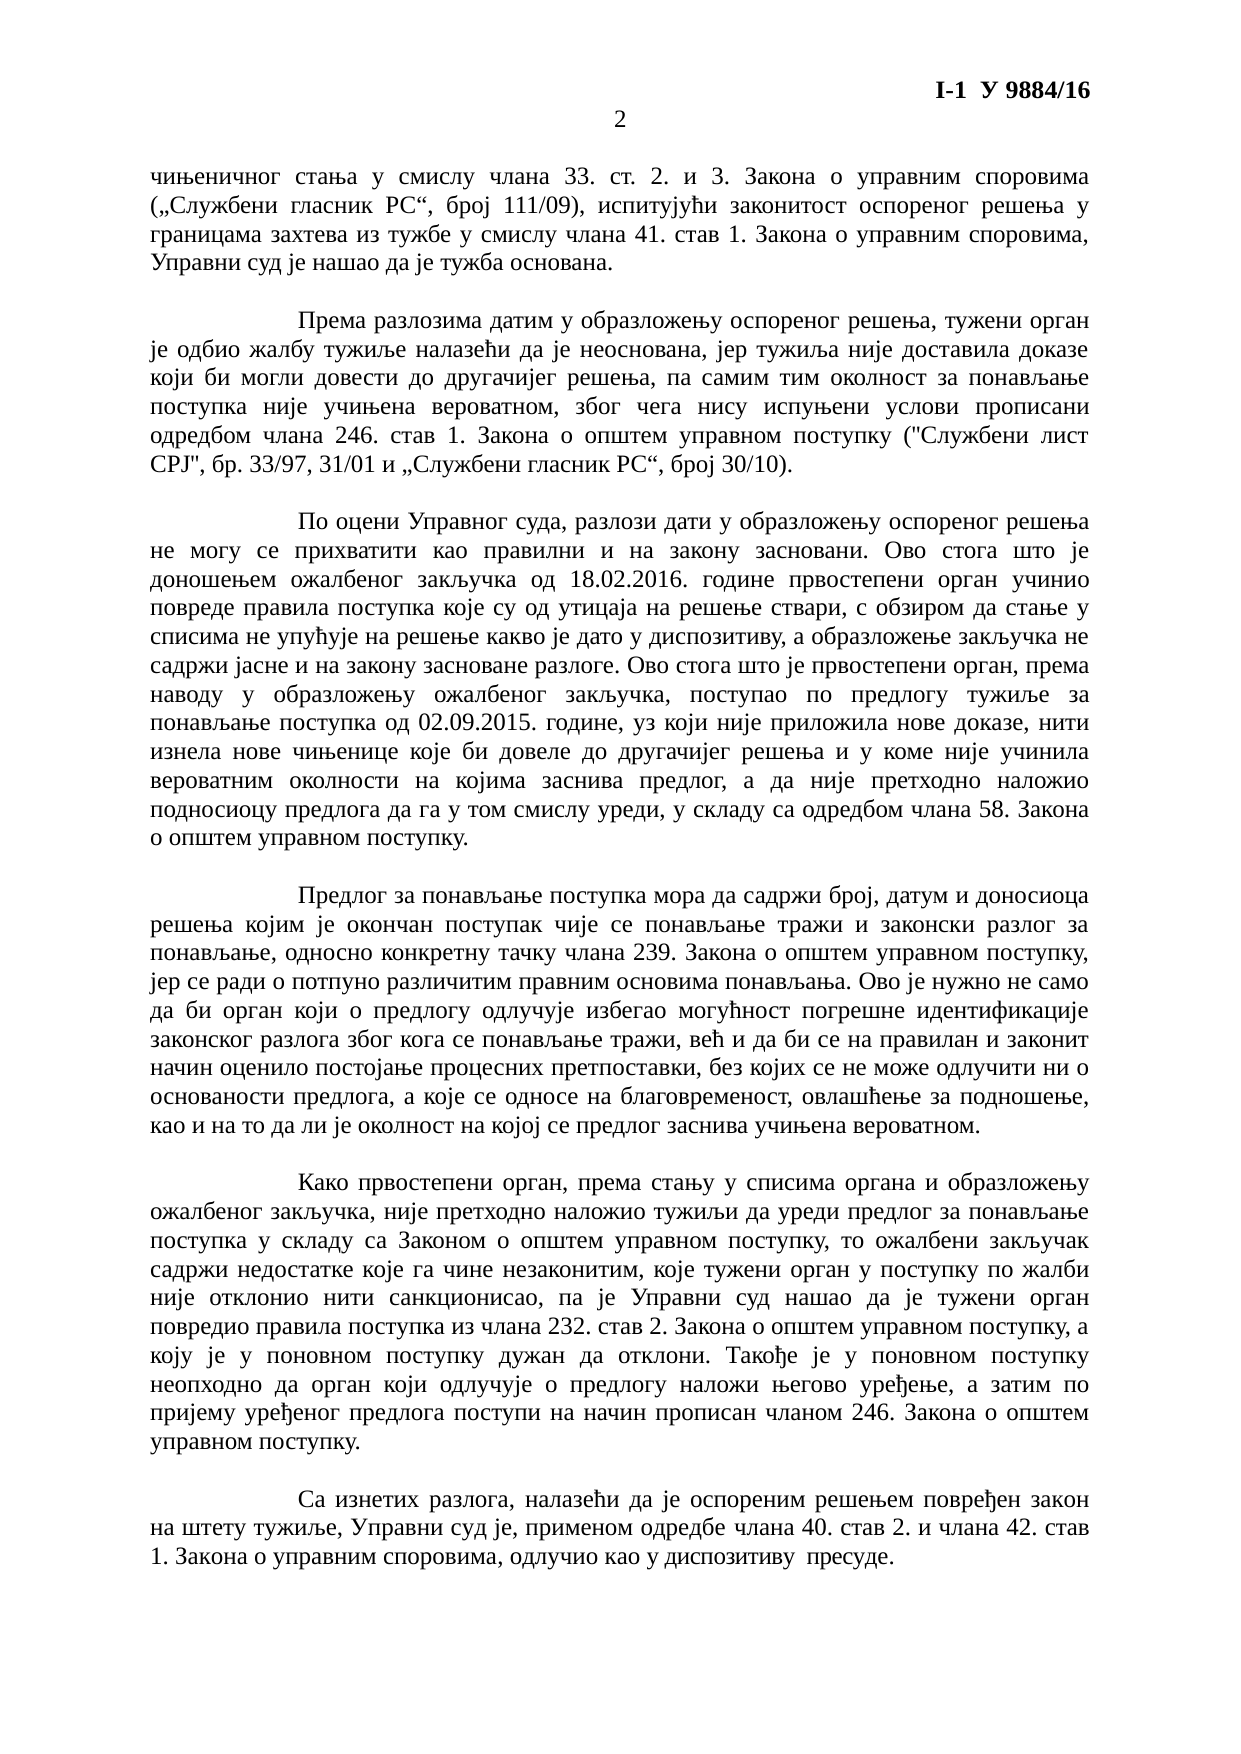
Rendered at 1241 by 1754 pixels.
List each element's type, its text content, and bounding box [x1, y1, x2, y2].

text По оцени Управног суда, разлози дати у образложењу оспореног решења не могу се прихватити као правилни и на закону засновани. Ово стога што је доношењем ожалбеног закључка од 18.02.2016. године првостепени орган учинио повреде правила поступка које су од утицаја на решење ствари, с обзиром да стање у списима не упућује на решење какво је дато у диспозитиву, а образложење закључка не садржи јасне и на закону засноване разлоге. Ово стога што је првостепени орган, према наводу у образложењу ожалбеног закључка, поступао по предлогу тужиље за понављање поступка од 02.09.2015. године, уз који није приложила нове доказе, нити изнела нове чињенице које би довеле до другачијег решења и у коме није учинила вероватним околности на којима заснива предлог, а да није претходно наложио подносиоцу предлога да га у том смислу уреди, у складу са одредбом члана 58. Закона о општем управном поступку. [150, 506, 1090, 851]
text Како првостепени орган, према стању у списима органа и образложењу ожалбеног закључка, није претходно наложио тужиљи да уреди предлог за понављање поступка у складу са Законом о општем управном поступку, то ожалбени закључак садржи недостатке које га чине незаконитим, које тужени орган у поступку по жалби није отклонио нити санкционисао, па је Управни суд нашао да је тужени орган повредио правила поступка из члана 232. став 2. Закона о општем управном поступку, а коју је у поновном поступку дужан да отклони. Такође је у поновном поступку неопходно да орган који одлучује о предлогу наложи његово уређење, а затим по пријему уређеног предлога поступи на начин прописан чланом 246. Закона о општем управном поступку. [150, 1167, 1090, 1455]
text Са изнетих разлога, налазећи да je оспореним решењем повређен закон на штету тужиље, Управни суд је, применом одредбе члана 40. став 2. и члана 42. став 1. Закона о управним споровима, одлучио као у диспозитиву пресуде. [150, 1484, 1090, 1570]
text Предлог за понављање поступка мора да садржи број, датум и доносиоца решења којим је окончан поступак чије се понављање тражи и законски разлог за понављање, односно конкретну тачку члана 239. Закона о општем управном поступку, јер се ради о потпуно различитим правним основима понављања. Ово је нужно не само да би орган који о предлогу одлучује избегао могућност погрешне идентификације законског разлога због кога се понављање тражи, већ и да би се на правилан и законит начин оценило постојање процесних претпоставки, без којих се не може одлучити ни о основаности предлога, а које се односе на благовременост, овлашћење за подношење, као и на то да ли је околност на којој се предлог заснива учињена вероватном. [150, 880, 1090, 1139]
text чињеничног стања у смислу члана 33. ст. 2. и 3. Закона о управним споровима („Службени гласник РС“, број 111/09), испитујући законитост оспореног решења у границама захтева из тужбе у смислу члана 41. став 1. Закона о управним споровима, Управни суд је нашао да је тужба основана. [150, 161, 1090, 276]
text Према разлозима датим у образложењу оспореног решења, тужени орган је одбио жалбу тужиље налазећи да је неоснована, јер тужиља није доставила доказе који би могли довести до другачијег решења, па самим тим околност за понављање поступка није учињена вероватном, због чега нису испуњени услови прописани одредбом члана 246. став 1. Закона о општем управном поступку (''Службени лист СРЈ'', бр. 33/97, 31/01 и „Службени гласник РС“, број 30/10). [150, 305, 1090, 477]
